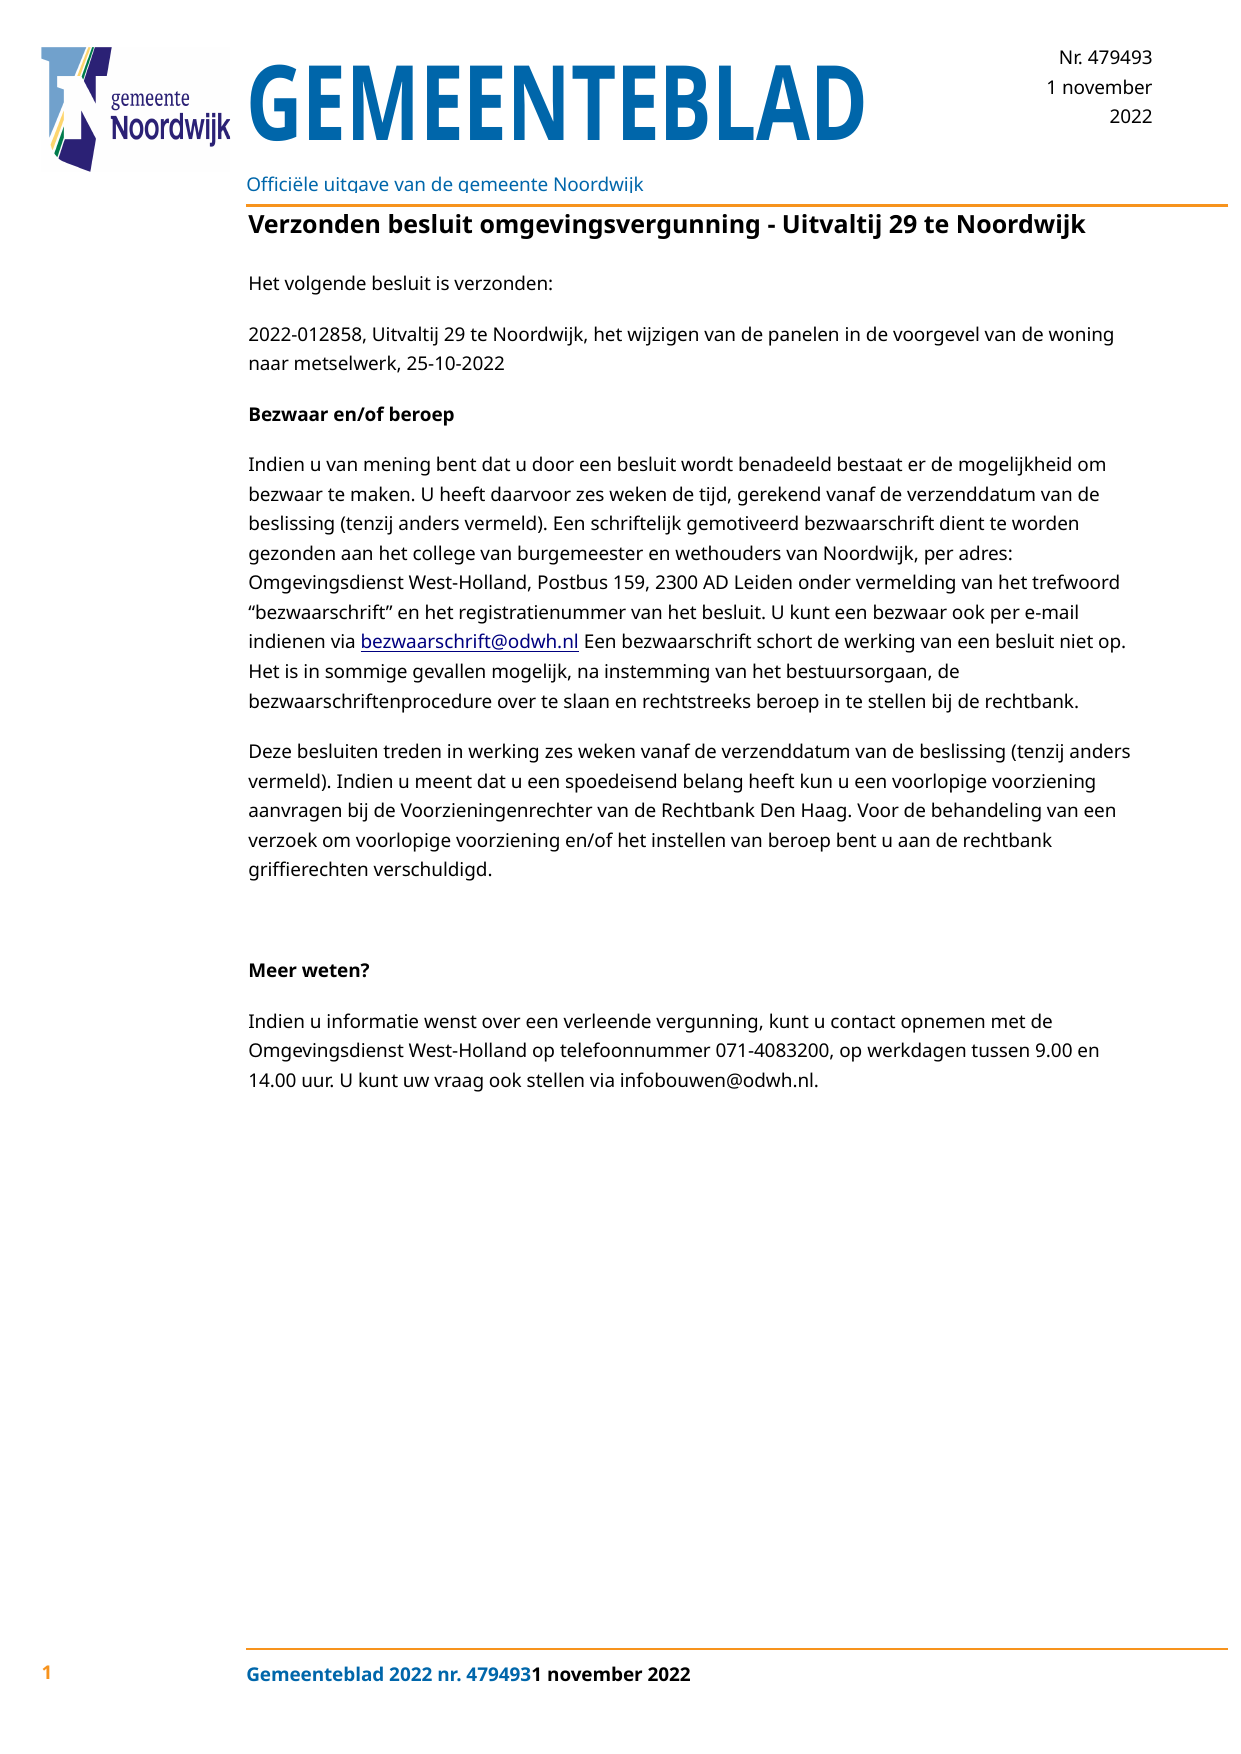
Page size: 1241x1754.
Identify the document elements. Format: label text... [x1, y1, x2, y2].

text Verzonden besluit omgevingsvergunning - Uitvaltij 29 te Noordwijk [248, 207, 1152, 241]
text Bezwaar en/of beroep [248, 401, 1152, 426]
text Meer weten? [248, 957, 1152, 983]
text Indien u van mening bent dat u door een besluit wordt benadeeld bestaat er de mogelijkheid om bezwaar te maken. U heeft daarvoor zes weken de tijd, gerekend vanaf de verzenddatum van de beslissing (tenzij anders vermeld). Een schriftelijk gemotiveerd bezwaarschrift dient te worden gezonden aan het college van burgemeester en wethouders van Noordwijk, per adres: Omgevingsdienst West-Holland, Postbus 159, 2300 AD Leiden onder vermelding van het trefwoord “bezwaarschrift” en het registratienummer van het besluit. U kunt een bezwaar ook per e-mail indienen via bezwaarschrift@odwh.nl Een bezwaarschrift schort de werking van een besluit niet op. Het is in sommige gevallen mogelijk, na instemming van het bestuursorgaan, de bezwaarschriftenprocedure over te slaan en rechtstreeks beroep in te stellen bij de rechtbank. [248, 451, 1152, 713]
text Deze besluiten treden in werking zes weken vanaf de verzenddatum van de beslissing (tenzij anders vermeld). Indien u meent dat u een spoedeisend belang heeft kun u een voorlopige voorziening aanvragen bij de Voorzieningenrechter van de Rechtbank Den Haag. Voor de behandeling van een verzoek om voorlopige voorziening en/of het instellen van beroep bent u aan de rechtbank griffierechten verschuldigd. [248, 738, 1152, 882]
picture [41, 47, 231, 172]
text Het volgende besluit is verzonden: [248, 270, 1152, 296]
text 2022-012858, Uitvaltij 29 te Noordwijk, het wijzigen van de panelen in de voorgevel van de woning naar metselwerk, 25-10-2022 [248, 321, 1152, 376]
text Indien u informatie wenst over een verleende vergunning, kunt u contact opnemen met de Omgevingsdienst West-Holland op telefoonnummer 071-4083200, op werkdagen tussen 9.00 en 14.00 uur. U kunt uw vraag ook stellen via infobouwen@odwh.nl. [248, 1008, 1152, 1093]
